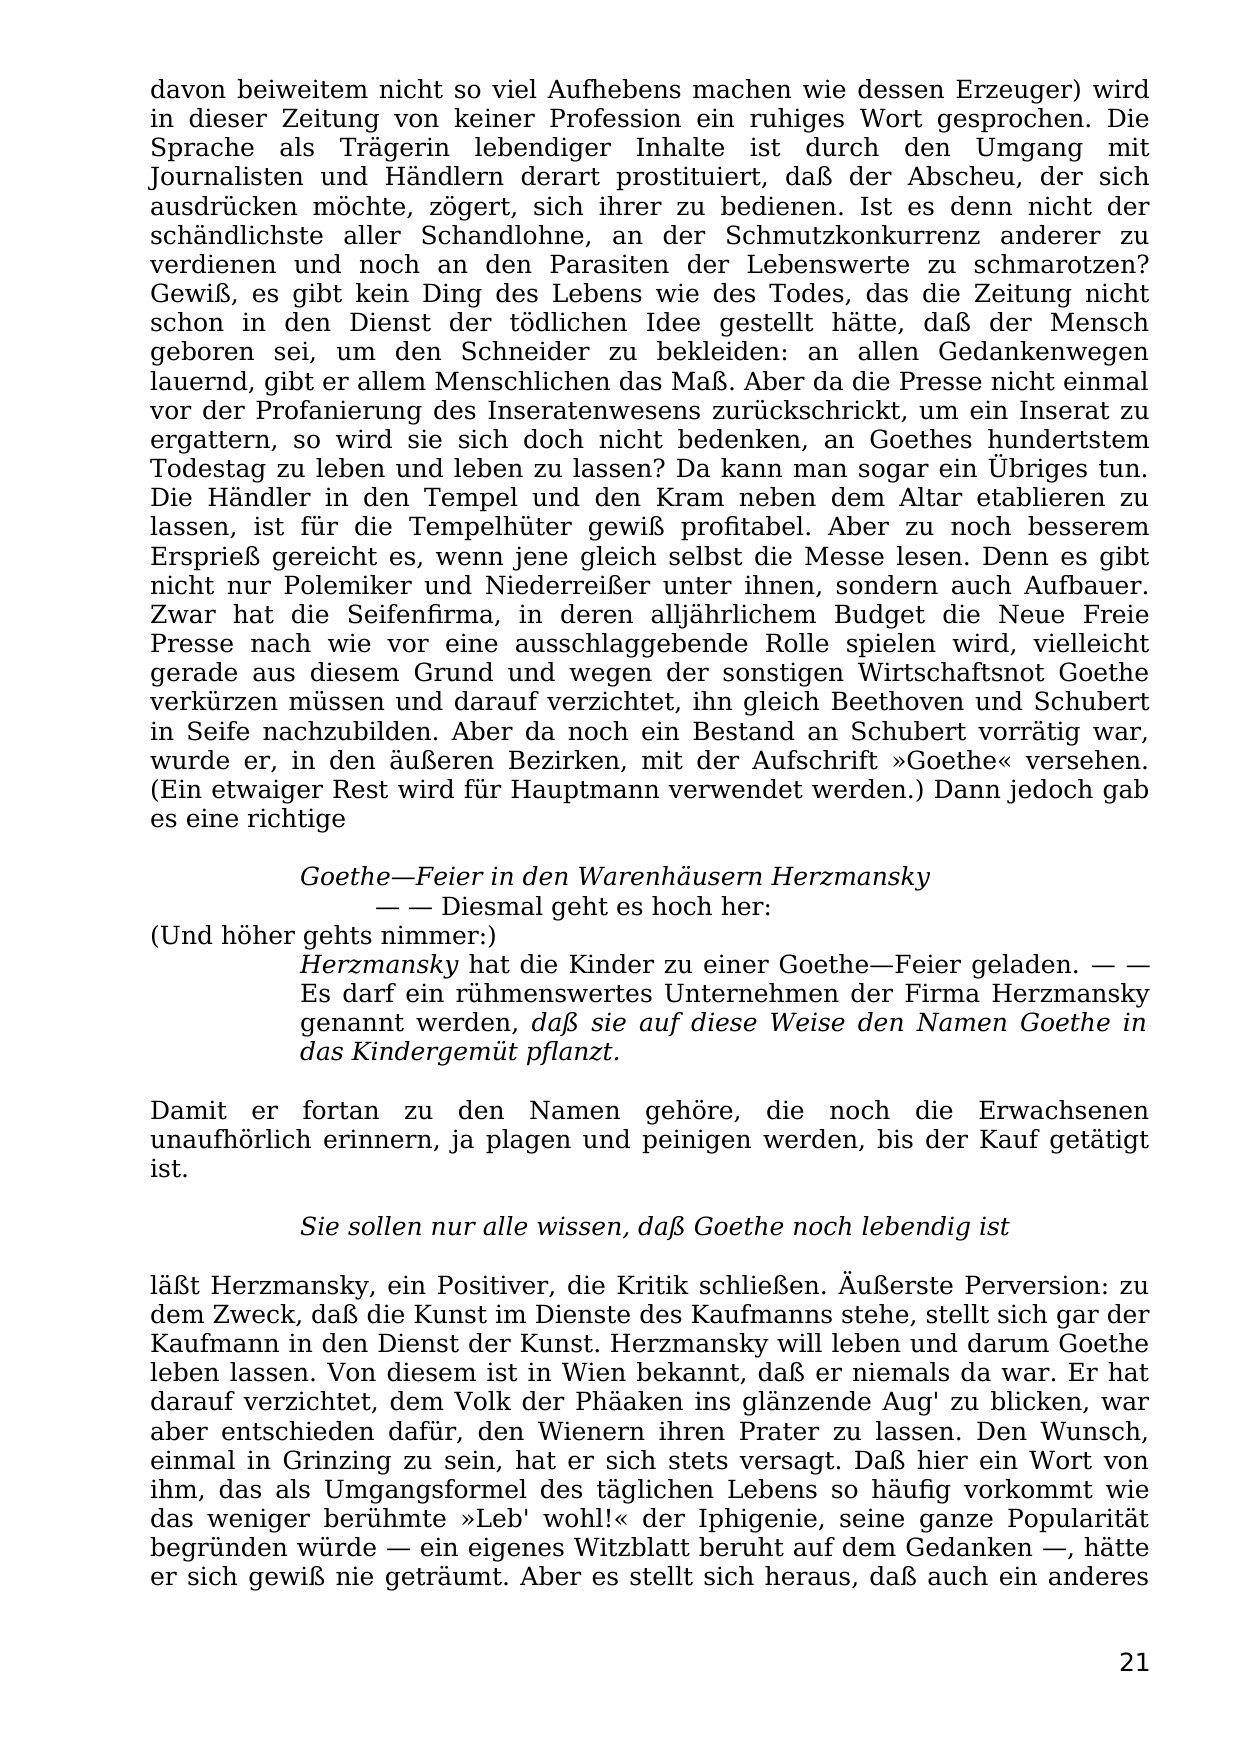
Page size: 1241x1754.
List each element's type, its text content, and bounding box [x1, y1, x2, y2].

text Sie sollen nur alle wissen, daß Goethe noch lebendig ist [300, 1212, 1151, 1242]
text läßt Herzmansky, ein Positiver, die Kritik schließen. Äußerste Perversion: zu dem Zweck, daß die Kunst im Dienste des Kaufmanns stehe, stellt sich gar der Kaufmann in den Dienst der Kunst. Herzmansky will leben und darum Goethe leben lassen. Von diesem ist in Wien bekannt, daß er niemals da war. Er hat darauf verzichtet, dem Volk der Phäaken ins glänzende Aug' zu blicken, war aber entschieden dafür, den Wienern ihren Prater zu lassen. Den Wunsch, einmal in Grinzing zu sein, hat er sich stets versagt. Daß hier ein Wort von ihm, das als Umgangsformel des täglichen Lebens so häufig vorkommt wie das weniger berühmte »Leb' wohl!« der Iphigenie, seine ganze Popularität begründen würde — ein eigenes Witzblatt beruht auf dem Gedanken —, hätte er sich gewiß nie geträumt. Aber es stellt sich heraus, daß auch ein anderes [150, 1271, 1151, 1592]
text — — Diesmal geht es hoch her: [300, 892, 1151, 921]
text Herzmansky hat die Kinder zu einer Goethe—Feier geladen. — — Es darf ein rühmenswertes Unternehmen der Firma Herzmansky genannt werden, daß sie auf diese Weise den Namen Goethe in das Kindergemüt pflanzt. [300, 950, 1151, 1067]
text davon beiweitem nicht so viel Aufhebens machen wie dessen Erzeuger) wird in dieser Zeitung von keiner Profession ein ruhiges Wort gesprochen. Die Sprache als Trägerin lebendiger Inhalte ist durch den Umgang mit Journalisten und Händlern derart prostituiert, daß der Abscheu, der sich ausdrücken möchte, zögert, sich ihrer zu bedienen. Ist es denn nicht der schändlichste aller Schandlohne, an der Schmutzkonkurrenz anderer zu verdienen und noch an den Parasiten der Lebenswerte zu schmarotzen? Gewiß, es gibt kein Ding des Lebens wie des Todes, das die Zeitung nicht schon in den Dienst der tödlichen Idee gestellt hätte, daß der Mensch geboren sei, um den Schneider zu bekleiden: an allen Gedankenwegen lauernd, gibt er allem Menschlichen das Maß. Aber da die Presse nicht einmal vor der Profanierung des Inseratenwesens zurückschrickt, um ein Inserat zu ergattern, so wird sie sich doch nicht bedenken, an Goethes hundertstem Todestag zu leben und leben zu lassen? Da kann man sogar ein Übriges tun. Die Händler in den Tempel und den Kram neben dem Altar etablieren zu lassen, ist für die Tempelhüter gewiß profitabel. Aber zu noch besserem Ersprieß gereicht es, wenn jene gleich selbst die Messe lesen. Denn es gibt nicht nur Polemiker und Niederreißer unter ihnen, sondern auch Aufbauer. Zwar hat die Seifenfirma, in deren alljährlichem Budget die Neue Freie Presse nach wie vor eine ausschlaggebende Rolle spielen wird, vielleicht gerade aus diesem Grund und wegen der sonstigen Wirtschaftsnot Goethe verkürzen müssen und darauf verzichtet, ihn gleich Beethoven und Schubert in Seife nachzubilden. Aber da noch ein Bestand an Schubert vorrätig war, wurde er, in den äußeren Bezirken, mit der Aufschrift »Goethe« versehen. (Ein etwaiger Rest wird für Hauptmann verwendet werden.) Dann jedoch gab es eine richtige [150, 75, 1151, 833]
text Goethe—Feier in den Warenhäusern Herzmansky [300, 862, 1151, 892]
text (Und höher gehts nimmer:) [150, 921, 1151, 950]
text Damit er fortan zu den Namen gehöre, die noch die Erwachsenen unaufhörlich erinnern, ja plagen und peinigen werden, bis der Kauf getätigt ist. [150, 1096, 1151, 1183]
